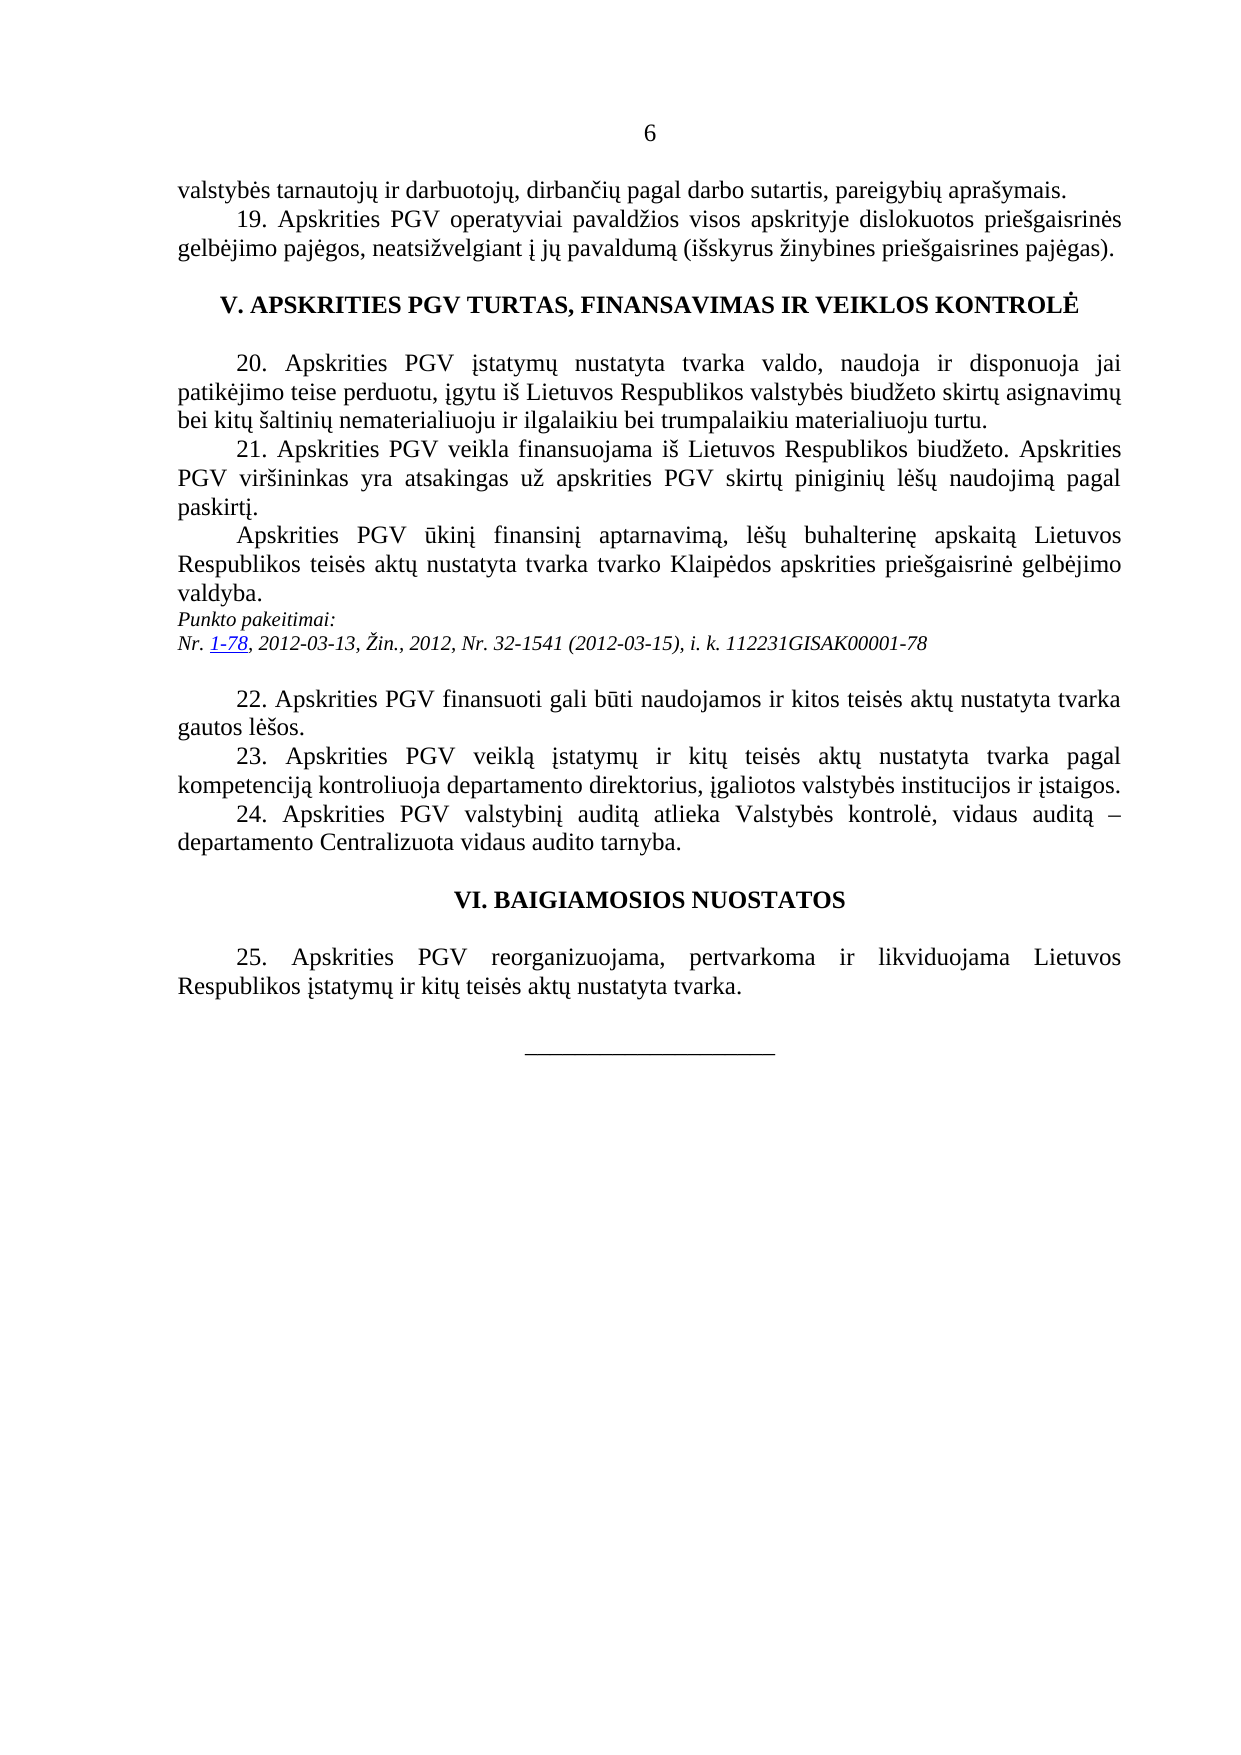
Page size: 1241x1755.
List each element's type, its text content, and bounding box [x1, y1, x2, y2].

text 21. Apskrities PGV veikla finansuojama iš Lietuvos Respublikos biudžeto. Apskrities PGV viršininkas yra atsakingas už apskrities PGV skirtų piniginių lėšų naudojimą pagal paskirtį. [177, 434, 1122, 521]
text 20. Apskrities PGV įstatymų nustatyta tvarka valdo, naudoja ir disponuoja jai patikėjimo teise perduotu, įgytu iš Lietuvos Respublikos valstybės biudžeto skirtų asignavimų bei kitų šaltinių nematerialiuoju ir ilgalaikiu bei trumpalaikiu materialiuoju turtu. [177, 348, 1122, 434]
text 19. Apskrities PGV operatyviai pavaldžios visos apskrityje dislokuotos priešgaisrinės gelbėjimo pajėgos, neatsižvelgiant į jų pavaldumą (išskyrus žinybines priešgaisrines pajėgas). [177, 204, 1122, 262]
text valstybės tarnautojų ir darbuotojų, dirbančių pagal darbo sutartis, pareigybių aprašymais. [177, 176, 1122, 204]
text 23. Apskrities PGV veiklą įstatymų ir kitų teisės aktų nustatyta tvarka pagal kompetenciją kontroliuoja departamento direktorius, įgaliotos valstybės institucijos ir įstaigos. [177, 741, 1122, 799]
text 22. Apskrities PGV finansuoti gali būti naudojamos ir kitos teisės aktų nustatyta tvarka gautos lėšos. [177, 684, 1122, 741]
text 25. Apskrities PGV reorganizuojama, pertvarkoma ir likviduojama Lietuvos Respublikos įstatymų ir kitų teisės aktų nustatyta tvarka. [177, 942, 1122, 1000]
text V. APSKRITIES PGV TURTAS, FINANSAVIMAS IR VEIKLOS KONTROLĖ [177, 291, 1122, 319]
text ____________________ [177, 1029, 1122, 1057]
text VI. BAIGIAMOSIOS NUOSTATOS [177, 885, 1122, 914]
text 24. Apskrities PGV valstybinį auditą atlieka Valstybės kontrolė, vidaus auditą – departamento Centralizuota vidaus audito tarnyba. [177, 799, 1122, 856]
text Punkto pakeitimai: [177, 607, 1122, 631]
text Apskrities PGV ūkinį finansinį aptarnavimą, lėšų buhalterinę apskaitą Lietuvos Respublikos teisės aktų nustatyta tvarka tvarko Klaipėdos apskrities priešgaisrinė gelbėjimo valdyba. [177, 521, 1122, 607]
text Nr. 1-78, 2012-03-13, Žin., 2012, Nr. 32-1541 (2012-03-15), i. k. 112231GISAK00001-78 [177, 631, 1122, 655]
